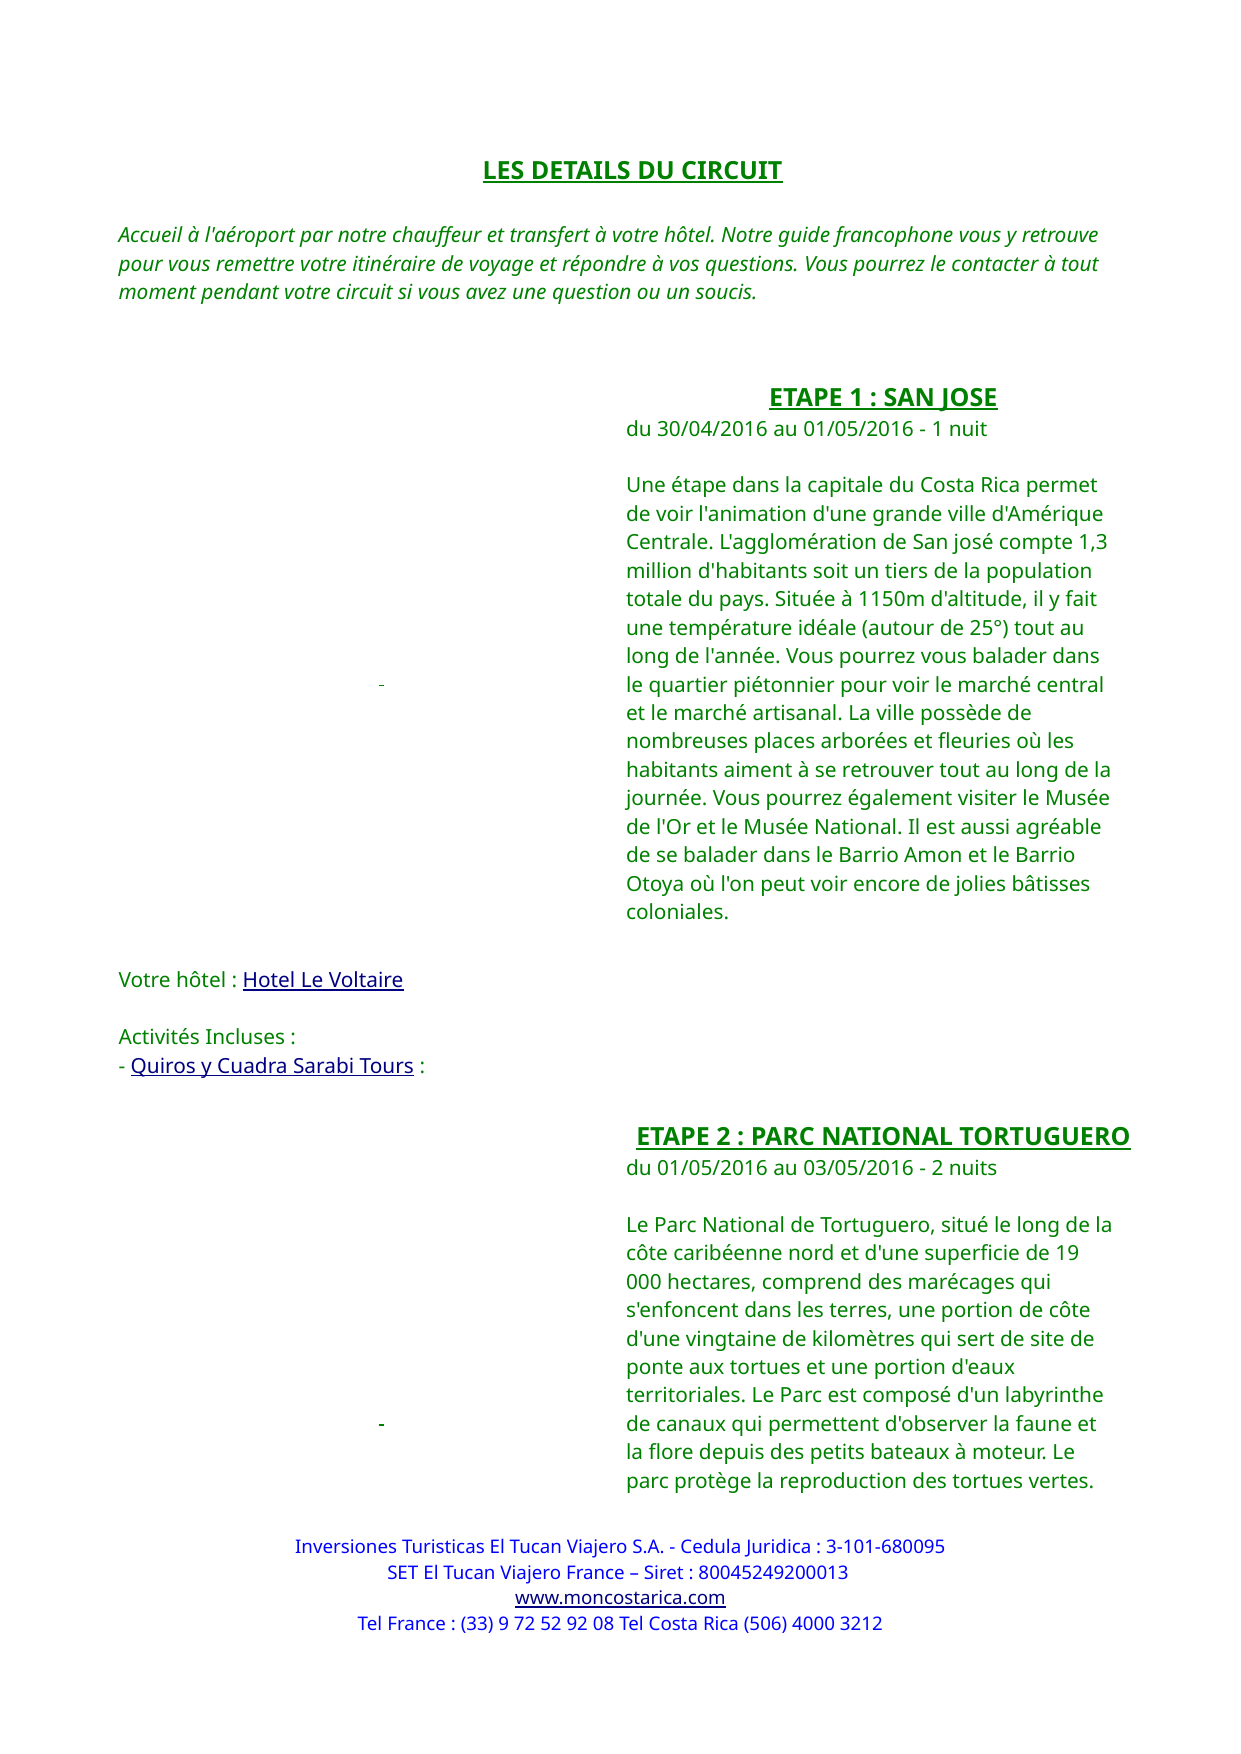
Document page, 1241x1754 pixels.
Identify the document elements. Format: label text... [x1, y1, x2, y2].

text Activités Incluses : [118, 1022, 1122, 1051]
table_header [118, 374, 620, 931]
table_header [118, 1113, 620, 1500]
text Accueil à l'aéroport par notre chauffeur et transfert à votre hôtel. Notre guide francophone vous y retrouve pour vous remettre votre itinéraire de voyage et répondre à vos questions. Vous pourrez le contacter à tout moment pendant votre circuit si vous avez une question ou un soucis. [118, 221, 1146, 306]
text - Quiros y Cuadra Sarabi Tours : [118, 1051, 1122, 1079]
text LES DETAILS DU CIRCUIT [118, 152, 1146, 186]
text Votre hôtel : Hotel Le Voltaire [118, 965, 1122, 994]
table_header ETAPE 1 : SAN JOSE du 30/04/2016 au 01/05/2016 - 1 nuit Une étape dans la capitale du Costa Rica permet de voir l'animation d'une grande ville d'Amérique Centrale. L'agglomération de San josé compte 1,3 million d'habitants soit un tiers de la population totale du pays. Située à 1150m d'altitude, il y fait une température idéale (autour de 25°) tout au long de l'année. Vous pourrez vous balader dans le quartier piétonnier pour voir le marché central et le marché artisanal. La ville possède de nombreuses places arborées et fleuries où les habitants aiment à se retrouver tout au long de la journée. Vous pourrez également visiter le Musée de l'Or et le Musée National. Il est aussi agréable de se balader dans le Barrio Amon et le Barrio Otoya où l'on peut voir encore de jolies bâtisses coloniales. [620, 374, 1122, 931]
table_header ETAPE 2 : PARC NATIONAL TORTUGUERO du 01/05/2016 au 03/05/2016 - 2 nuits Le Parc National de Tortuguero, situé le long de la côte caribéenne nord et d'une superficie de 19 000 hectares, comprend des marécages qui s'enfoncent dans les terres, une portion de côte d'une vingtaine de kilomètres qui sert de site de ponte aux tortues et une portion d'eaux territoriales. Le Parc est composé d'un labyrinthe de canaux qui permettent d'observer la faune et la flore depuis des petits bateaux à moteur. Le parc protège la reproduction des tortues vertes. Vous assisterez à la ponte des tortues vertes (Juin à Octobre) ou des tortues luth géantes (mi-février à juillet) ou assisterez à l'éclosion et le retour à la mer des bébés tortues. Vous pourrez admirer plus de 300 espèces d'oiseaux dont le fameux toucan, 57 espèces d'amphibiens, 111 espèces de reptiles et 60 espèces de mammifères dont les jaguars, tapirs, ocelots, crocodiles... Le village de Tortuguero est un village pittoresque qui s'étend entre la mer des caraibes et le canal principal. Tous les logdes de Tortuguero sont isolés entre canaux et forêt, on y accède uniquement en bateau depuis les ports de la Pavona ou Cano Banco ou depuis l'aéroport de Tortuguero. Ils proposent tous des formules tout inclus : transport depuis San José en bus puis bateau, repas, guide, logement et excursion. [620, 1113, 1122, 1500]
